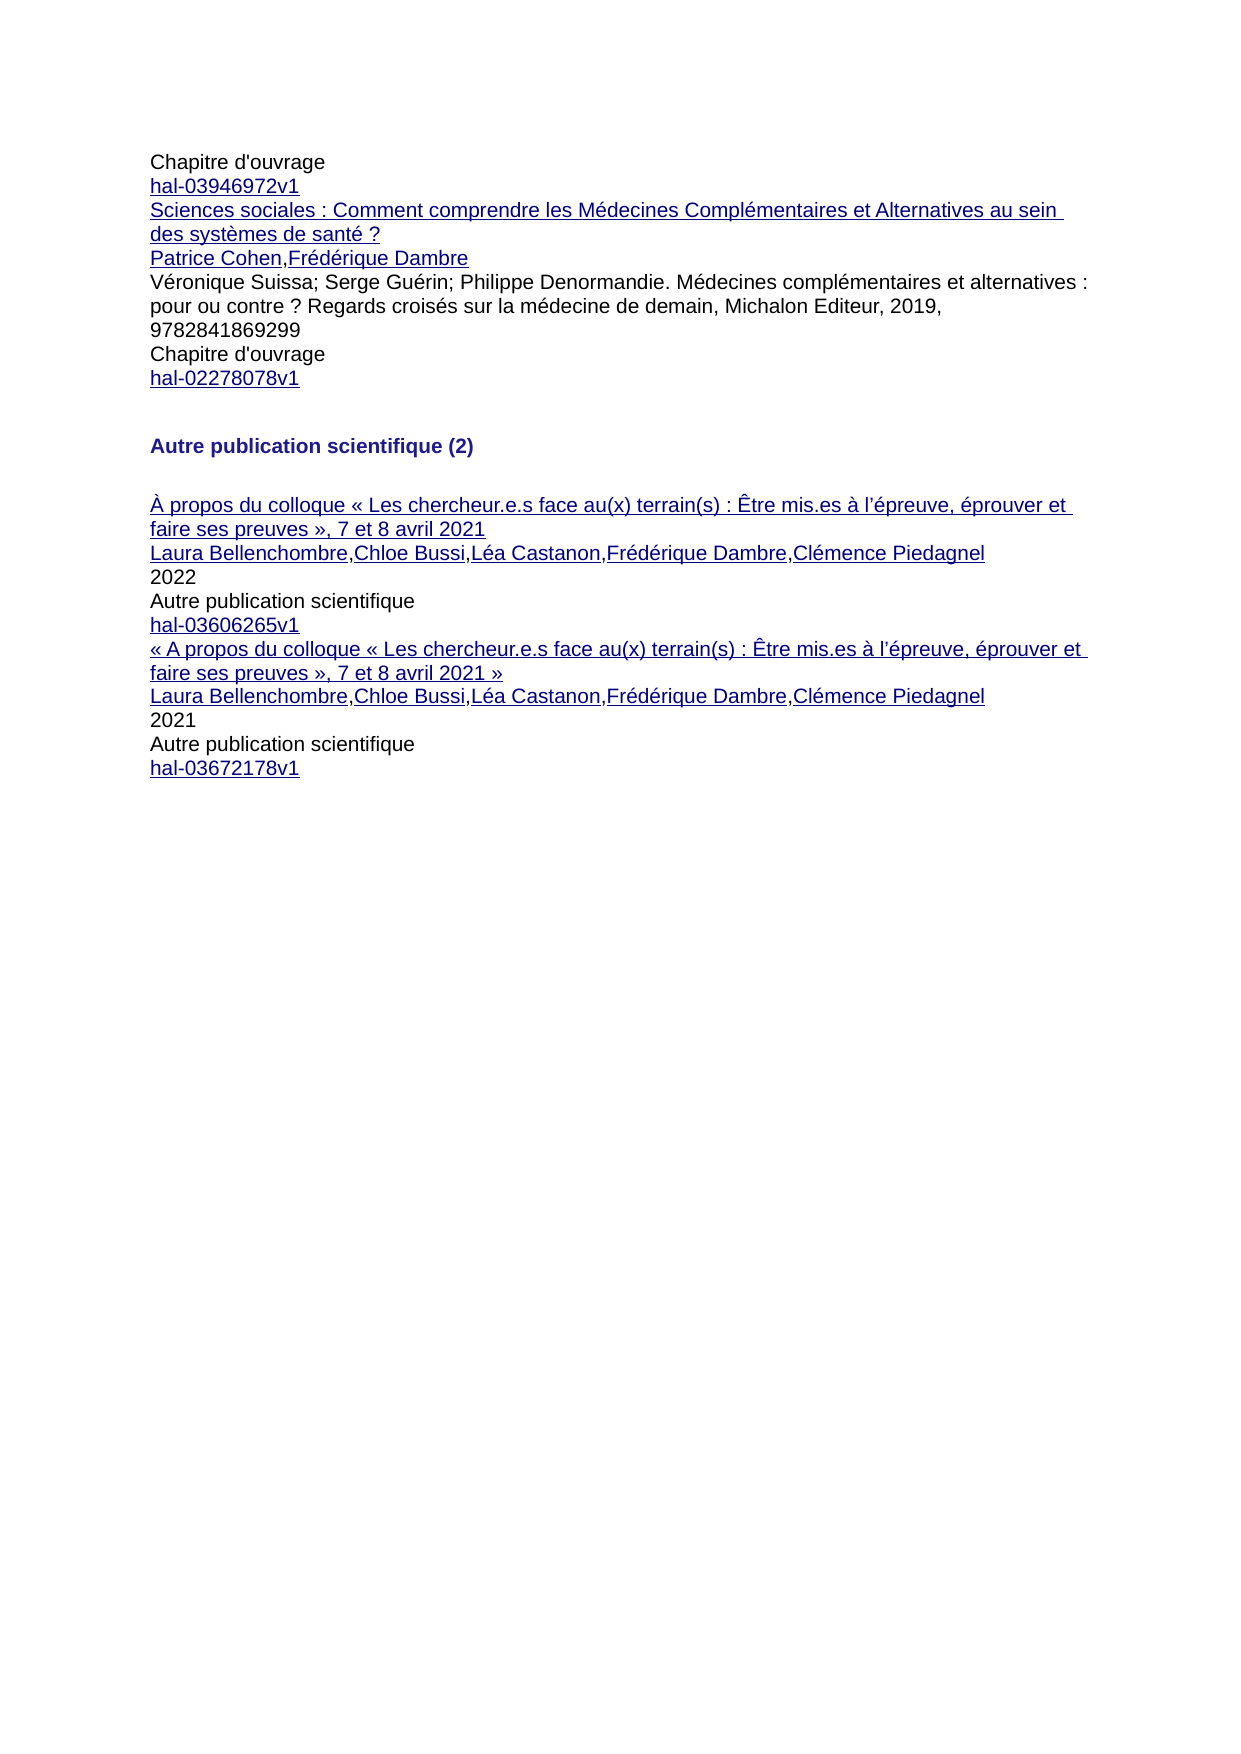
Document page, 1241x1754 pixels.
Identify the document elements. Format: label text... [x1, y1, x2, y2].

table_cell Sciences sociales : Comment comprendre les Médecines Complémentaires et Alternatives au sein des systèmes de santé ? Patrice Cohen,Frédérique Dambre Véronique Suissa; Serge Guérin; Philippe Denormandie. Médecines complémentaires et alternatives : pour ou contre ? Regards croisés sur la médecine de demain, Michalon Editeur, 2019, 9782841869299 Chapitre d'ouvrage hal-02278078v1 [150, 198, 1090, 389]
table_header Chapitre d'ouvrage hal-03946972v1 [150, 150, 1090, 198]
table_cell « A propos du colloque « Les chercheur.e.s face au(x) terrain(s) : Être mis.es à l’épreuve, éprouver et faire ses preuves », 7 et 8 avril 2021 » Laura Bellenchombre,Chloe Bussi,Léa Castanon,Frédérique Dambre,Clémence Piedagnel 2021 Autre publication scientifique hal-03672178v1 [150, 636, 1090, 780]
table_header À propos du colloque « Les chercheur.e.s face au(x) terrain(s) : Être mis.es à l’épreuve, éprouver et faire ses preuves », 7 et 8 avril 2021 Laura Bellenchombre,Chloe Bussi,Léa Castanon,Frédérique Dambre,Clémence Piedagnel 2022 Autre publication scientifique hal-03606265v1 [150, 493, 1090, 636]
subtitle Autre publication scientifique (2) [150, 434, 1090, 458]
